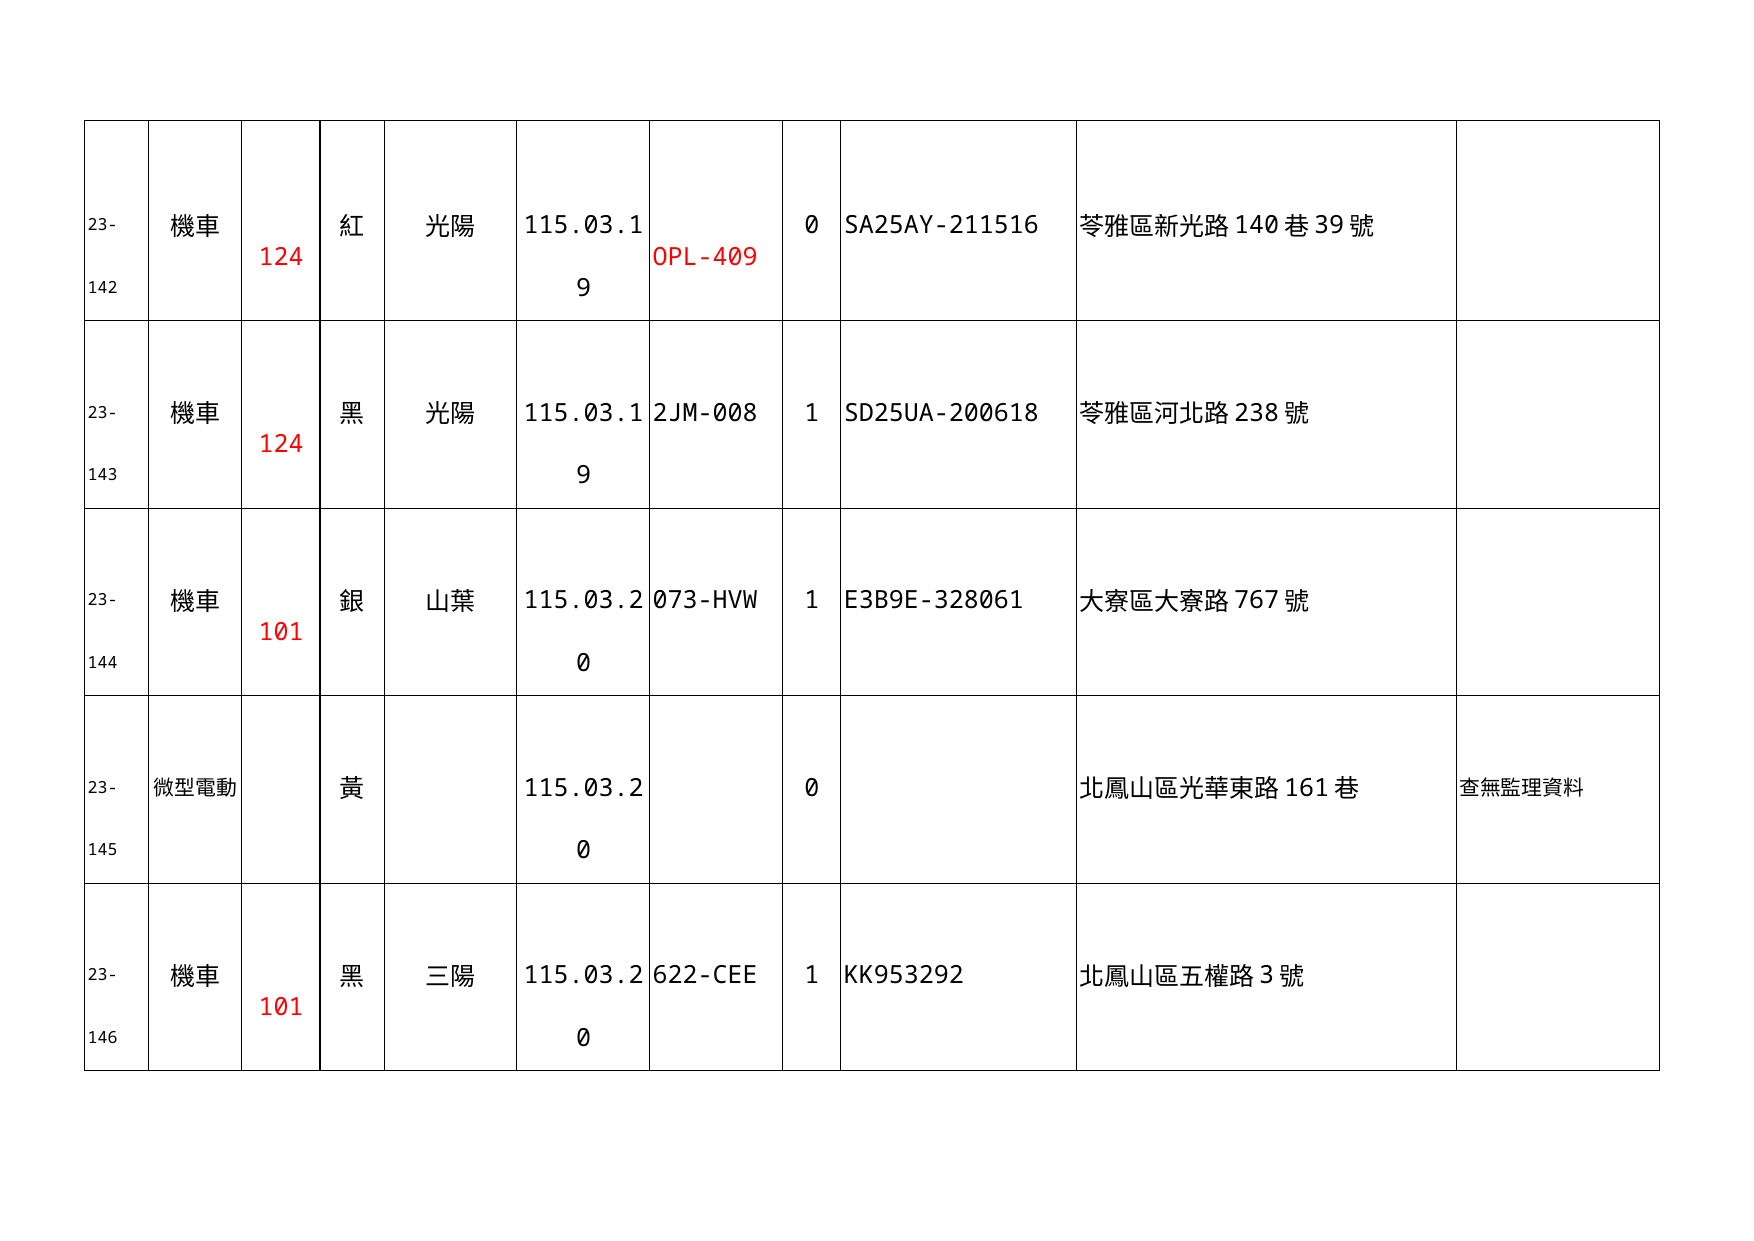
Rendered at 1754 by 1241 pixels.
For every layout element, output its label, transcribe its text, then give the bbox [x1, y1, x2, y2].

table_cell 115.03.19 [517, 321, 649, 508]
table_cell 23-146 [85, 884, 148, 1070]
table_cell 2JM-008 [650, 321, 782, 508]
table_cell 23-142 [85, 121, 148, 320]
table_cell 大寮區大寮路767號 [1077, 509, 1456, 695]
table_cell [385, 696, 516, 883]
table_cell 機車 [149, 509, 241, 695]
table_cell 0 [783, 696, 840, 883]
table_cell 機車 [149, 121, 241, 320]
table_cell 115.03.20 [517, 509, 649, 695]
table_cell 北鳳山區五權路3號 [1077, 884, 1456, 1070]
table_cell 1 [783, 321, 840, 508]
table_cell 101 [242, 509, 319, 695]
table_cell 光陽 [385, 321, 516, 508]
table_cell [650, 696, 782, 883]
table_cell 622-CEE [650, 884, 782, 1070]
table_cell 23-143 [85, 321, 148, 508]
table_cell SA25AY-211516 [841, 121, 1076, 320]
table_cell 苓雅區河北路238號 [1077, 321, 1456, 508]
table_cell 0 [783, 121, 840, 320]
table_cell 124 [242, 321, 319, 508]
table_cell 23-144 [85, 509, 148, 695]
table_cell [1457, 121, 1659, 320]
table_cell E3B9E-328061 [841, 509, 1076, 695]
table_cell [1457, 321, 1659, 508]
table_cell 北鳳山區光華東路161巷 [1077, 696, 1456, 883]
table_cell [242, 696, 319, 883]
table_cell 微型電動 [149, 696, 241, 883]
table_cell 機車 [149, 884, 241, 1070]
table_cell 124 [242, 121, 319, 320]
table_cell 山葉 [385, 509, 516, 695]
table_cell 115.03.20 [517, 696, 649, 883]
table_cell 機車 [149, 321, 241, 508]
table_cell 23-145 [85, 696, 148, 883]
table_cell 1 [783, 884, 840, 1070]
table_cell 三陽 [385, 884, 516, 1070]
table_cell 1 [783, 509, 840, 695]
table_cell [841, 696, 1076, 883]
table_cell SD25UA-200618 [841, 321, 1076, 508]
table_cell 黑 [321, 884, 384, 1070]
table_cell 115.03.20 [517, 884, 649, 1070]
table_cell 073-HVW [650, 509, 782, 695]
table_cell 黑 [321, 321, 384, 508]
table_cell OPL-409 [650, 121, 782, 320]
table_cell 光陽 [385, 121, 516, 320]
table_cell KK953292 [841, 884, 1076, 1070]
table_cell 101 [242, 884, 319, 1070]
table_cell 苓雅區新光路140巷39號 [1077, 121, 1456, 320]
table_cell 紅 [321, 121, 384, 320]
table_cell 115.03.19 [517, 121, 649, 320]
table_cell 查無監理資料 [1457, 696, 1659, 883]
table_cell 黃 [321, 696, 384, 883]
table_cell [1457, 884, 1659, 1070]
table_cell 銀 [321, 509, 384, 695]
table_cell [1457, 509, 1659, 695]
